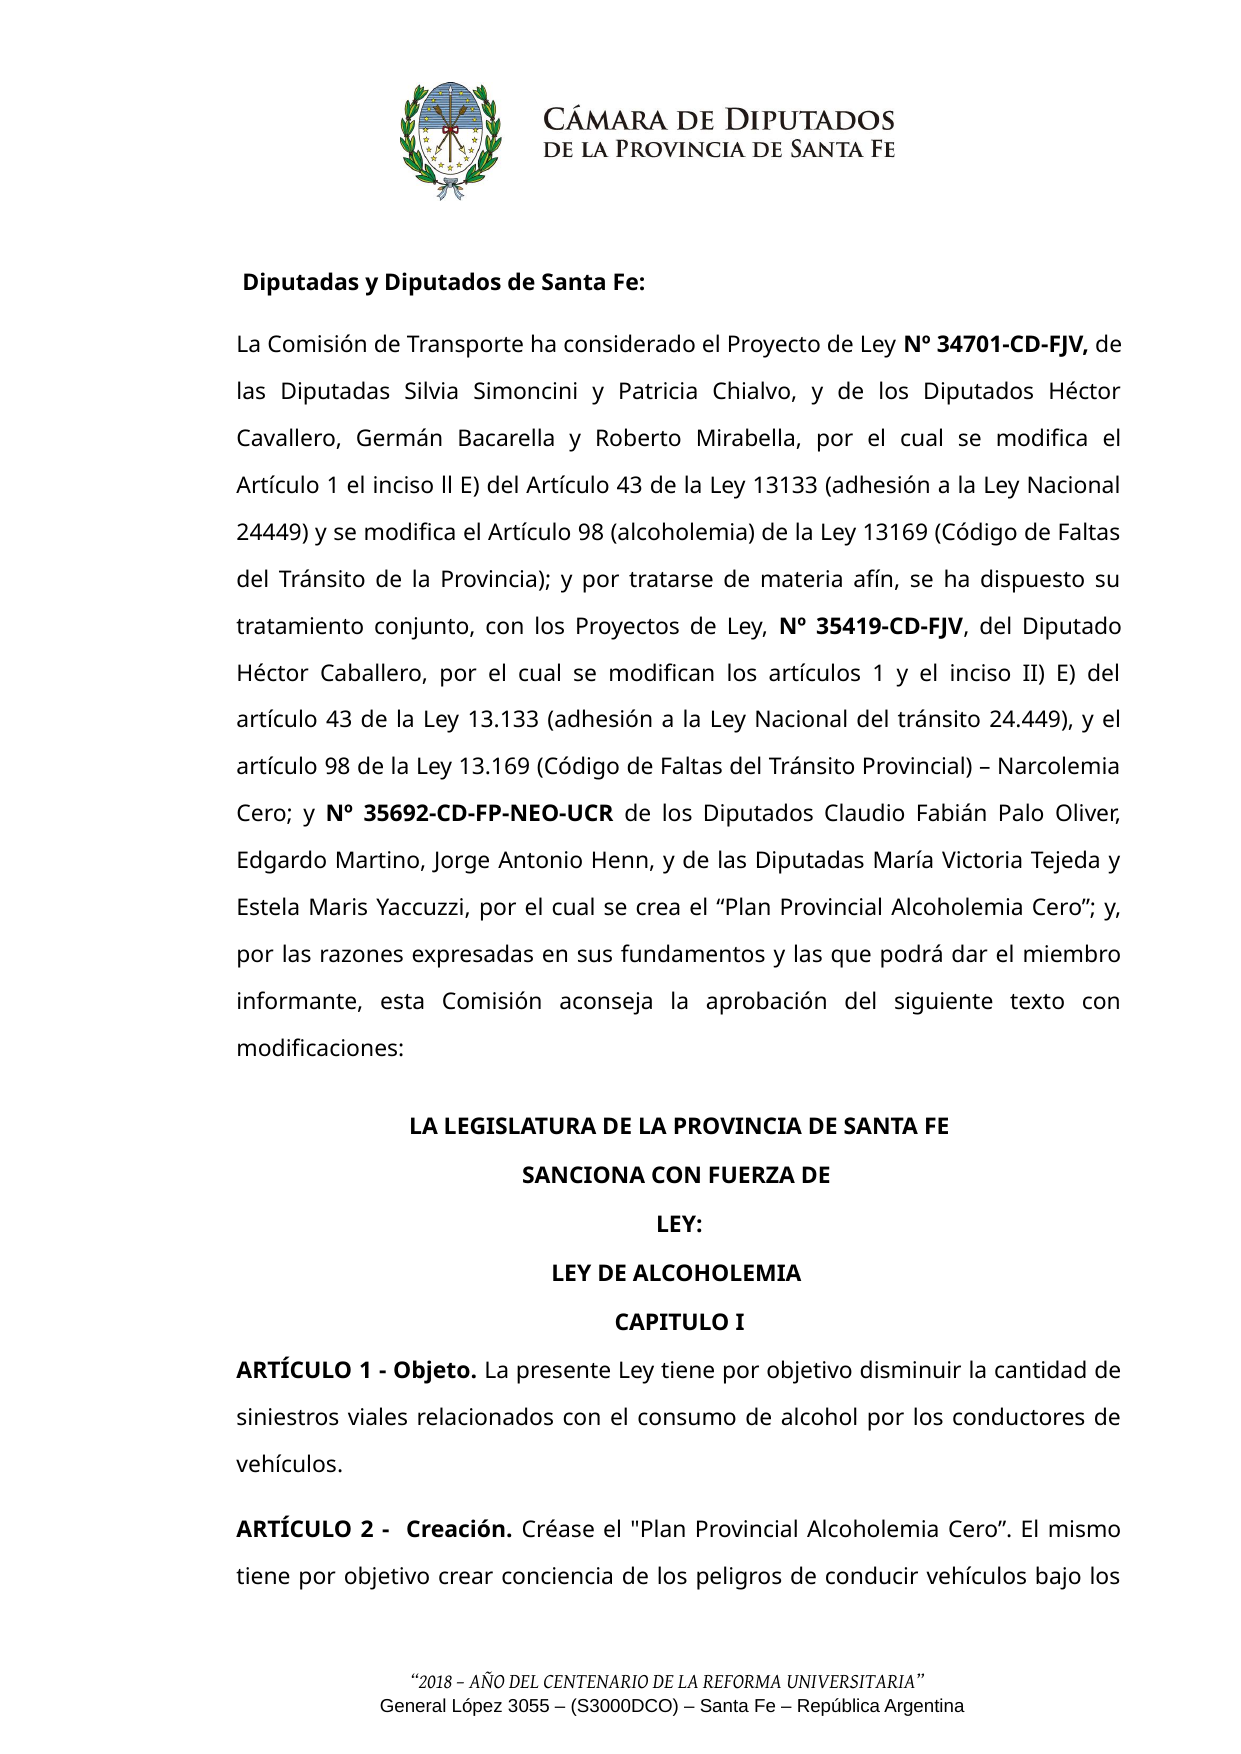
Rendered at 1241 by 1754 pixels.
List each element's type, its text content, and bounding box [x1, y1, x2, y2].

text LEY DE ALCOHOLEMIA [236, 1256, 1122, 1288]
text ARTÍCULO 1 - Objeto. La presente Ley tiene por objetivo disminuir la cantidad de siniestros viales relacionados con el consumo de alcohol por los conductores de vehículos. [236, 1354, 1122, 1479]
text Diputadas y Diputados de Santa Fe: [236, 266, 1122, 297]
text ARTÍCULO 2 - Creación. Créase el "Plan Provincial Alcoholemia Cero”. El mismo tiene por objetivo crear conciencia de los peligros de conducir vehículos bajo los [236, 1513, 1122, 1591]
text LA LEGISLATURA DE LA PROVINCIA DE SANTA FE [236, 1109, 1122, 1141]
text CAPITULO I [236, 1305, 1122, 1337]
picture [400, 82, 895, 205]
text La Comisión de Transporte ha considerado el Proyecto de Ley Nº 34701-CD-FJV, de las Diputadas Silvia Simoncini y Patricia Chialvo, y de los Diputados Héctor Cavallero, Germán Bacarella y Roberto Mirabella, por el cual se modifica el Artículo 1 el inciso ll E) del Artículo 43 de la Ley 13133 (adhesión a la Ley Nacional 24449) y se modifica el Artículo 98 (alcoholemia) de la Ley 13169 (Código de Faltas del Tránsito de la Provincia); y por tratarse de materia afín, se ha dispuesto su tratamiento conjunto, con los Proyectos de Ley, Nº 35419-CD-FJV, del Diputado Héctor Caballero, por el cual se modifican los artículos 1 y el inciso II) E) del artículo 43 de la Ley 13.133 (adhesión a la Ley Nacional del tránsito 24.449), y el artículo 98 de la Ley 13.169 (Código de Faltas del Tránsito Provincial) – Narcolemia Cero; y Nº 35692-CD-FP-NEO-UCR de los Diputados Claudio Fabián Palo Oliver, Edgardo Martino, Jorge Antonio Henn, y de las Diputadas María Victoria Tejeda y Estela Maris Yaccuzzi, por el cual se crea el “Plan Provincial Alcoholemia Cero”; y, por las razones expresadas en sus fundamentos y las que podrá dar el miembro informante, esta Comisión aconseja la aprobación del siguiente texto con modificaciones: [236, 328, 1122, 1063]
text LEY: [236, 1207, 1122, 1239]
text SANCIONA CON FUERZA DE [236, 1158, 1122, 1190]
